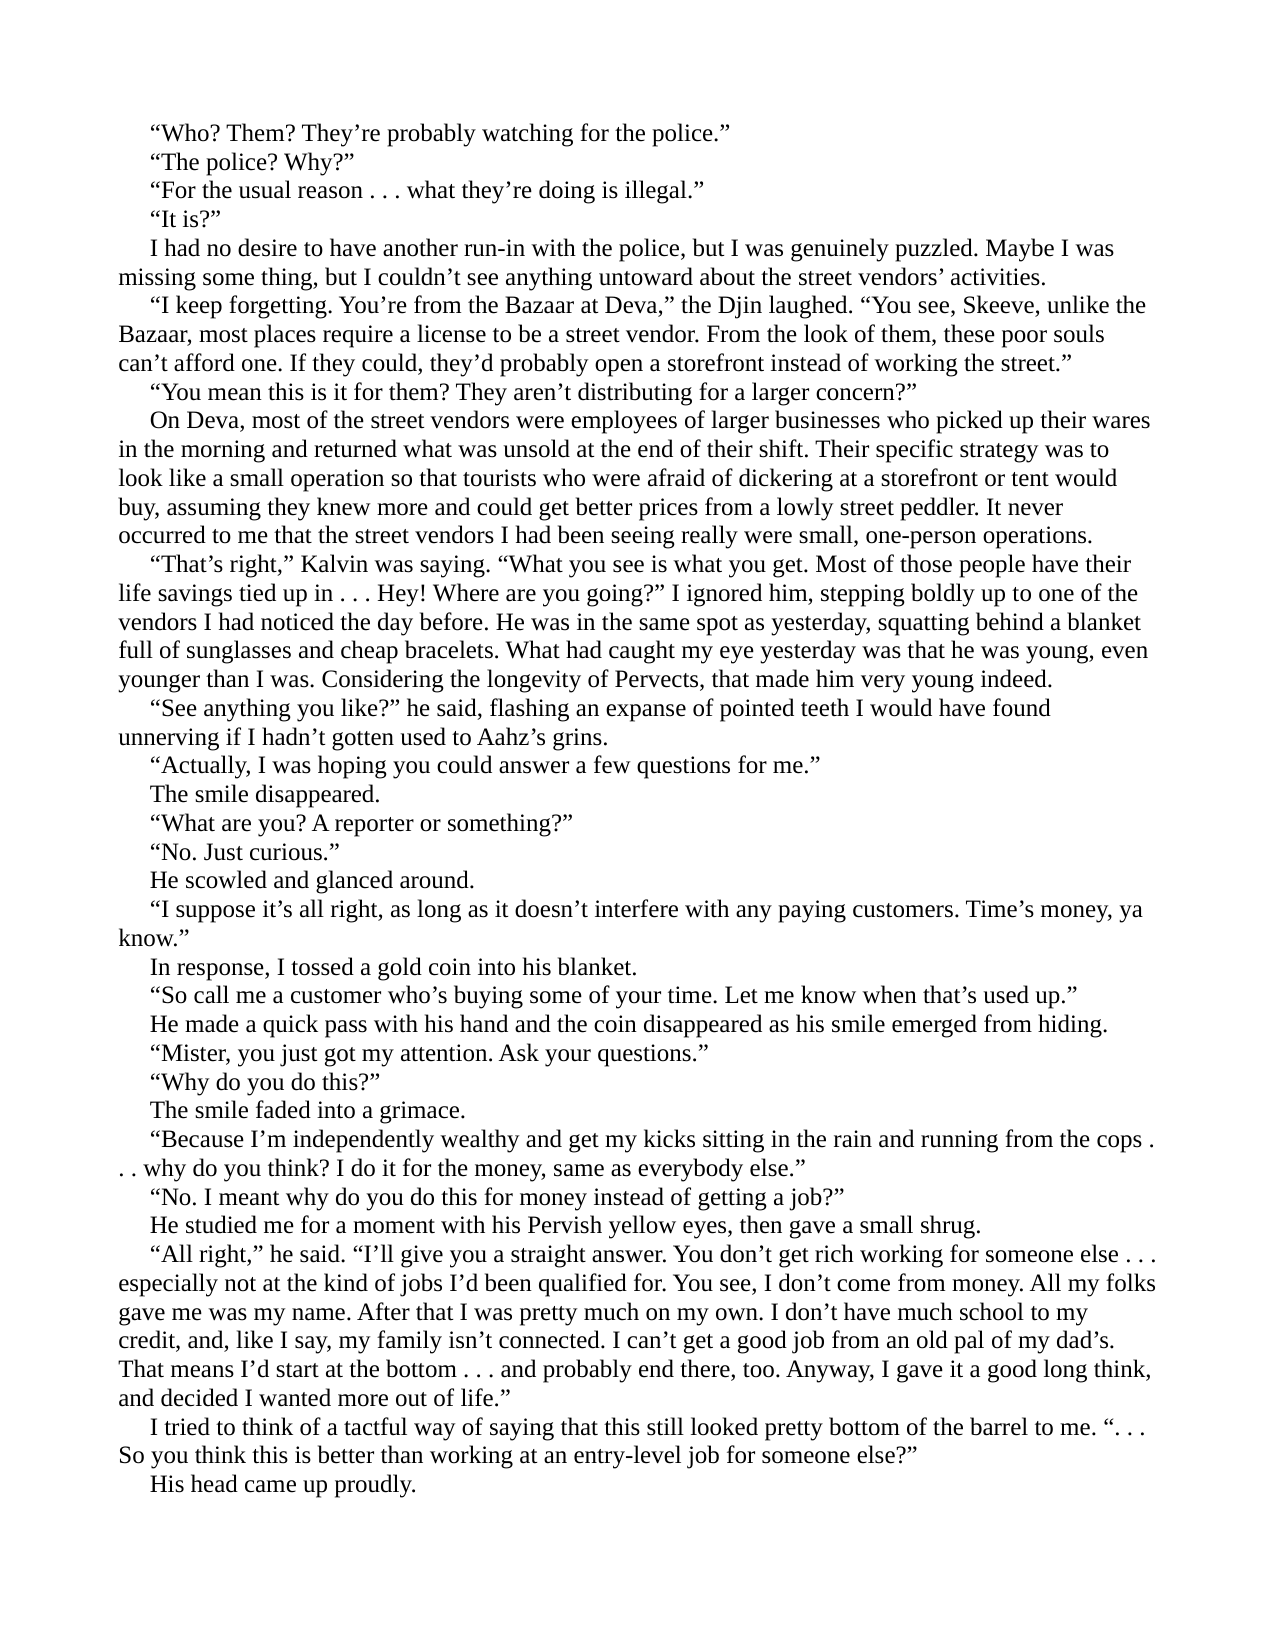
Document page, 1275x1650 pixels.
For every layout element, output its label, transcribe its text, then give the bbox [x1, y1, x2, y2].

text He studied me for a moment with his Pervish yellow eyes, then gave a small shrug. [118, 1211, 1157, 1239]
text He scowled and glanced around. [118, 866, 1157, 894]
text “It is?” [118, 204, 1157, 233]
text On Deva, most of the street vendors were employees of larger businesses who picked up their wares in the morning and returned what was unsold at the end of their shift. Their specific strategy was to look like a small operation so that tourists who were afraid of dickering at a storefront or tent would buy, assuming they knew more and could get better prices from a lowly street peddler. It never occurred to me that the street vendors I had been seeing really were small, one-person operations. [118, 406, 1157, 549]
text I had no desire to have another run-in with the police, but I was genuinely puzzled. Maybe I was missing some thing, but I couldn’t see anything untoward about the street vendors’ activities. [118, 233, 1157, 291]
text “Mister, you just got my attention. Ask your questions.” [118, 1038, 1157, 1067]
text “The police? Why?” [118, 147, 1157, 176]
text He made a quick pass with his hand and the coin disappeared as his smile emerged from hiding. [118, 1009, 1157, 1038]
text The smile disappeared. [118, 779, 1157, 808]
text “No. Just curious.” [118, 837, 1157, 866]
text “So call me a customer who’s buying some of your time. Let me know when that’s used up.” [118, 981, 1157, 1009]
text “I keep forgetting. You’re from the Bazaar at Deva,” the Djin laughed. “You see, Skeeve, unlike the Bazaar, most places require a license to be a street vendor. From the look of them, these poor souls can’t afford one. If they could, they’d probably open a storefront instead of working the street.” [118, 291, 1157, 377]
text I tried to think of a tactful way of saying that this still looked pretty bottom of the barrel to me. “. . . So you think this is better than working at an entry-level job for someone else?” [118, 1412, 1157, 1469]
text “See anything you like?” he said, flashing an expanse of pointed teeth I would have found unnerving if I hadn’t gotten used to Aahz’s grins. [118, 693, 1157, 751]
text “What are you? A reporter or something?” [118, 808, 1157, 837]
text “For the usual reason . . . what they’re doing is illegal.” [118, 176, 1157, 204]
text “Because I’m independently wealthy and get my kicks sitting in the rain and running from the cops . . . why do you think? I do it for the money, same as everybody else.” [118, 1124, 1157, 1182]
text “Why do you do this?” [118, 1067, 1157, 1096]
text “All right,” he said. “I’ll give you a straight answer. You don’t get rich working for someone else . . . especially not at the kind of jobs I’d been qualified for. You see, I don’t come from money. All my folks gave me was my name. After that I was pretty much on my own. I don’t have much school to my credit, and, like I say, my family isn’t connected. I can’t get a good job from an old pal of my dad’s. That means I’d start at the bottom . . . and probably end there, too. Anyway, I gave it a good long think, and decided I wanted more out of life.” [118, 1239, 1157, 1412]
text In response, I tossed a gold coin into his blanket. [118, 952, 1157, 981]
text “I suppose it’s all right, as long as it doesn’t interfere with any paying customers. Time’s money, ya know.” [118, 894, 1157, 952]
text “You mean this is it for them? They aren’t distributing for a larger concern?” [118, 377, 1157, 406]
text “Who? Them? They’re probably watching for the police.” [118, 118, 1157, 147]
text “Actually, I was hoping you could answer a few questions for me.” [118, 751, 1157, 779]
text “That’s right,” Kalvin was saying. “What you see is what you get. Most of those people have their life savings tied up in . . . Hey! Where are you going?” I ignored him, stepping boldly up to one of the vendors I had noticed the day before. He was in the same spot as yesterday, squatting behind a blanket full of sunglasses and cheap bracelets. What had caught my eye yesterday was that he was young, even younger than I was. Considering the longevity of Pervects, that made him very young indeed. [118, 549, 1157, 693]
text “No. I meant why do you do this for money instead of getting a job?” [118, 1182, 1157, 1211]
text The smile faded into a grimace. [118, 1096, 1157, 1124]
text His head came up proudly. [118, 1469, 1157, 1498]
